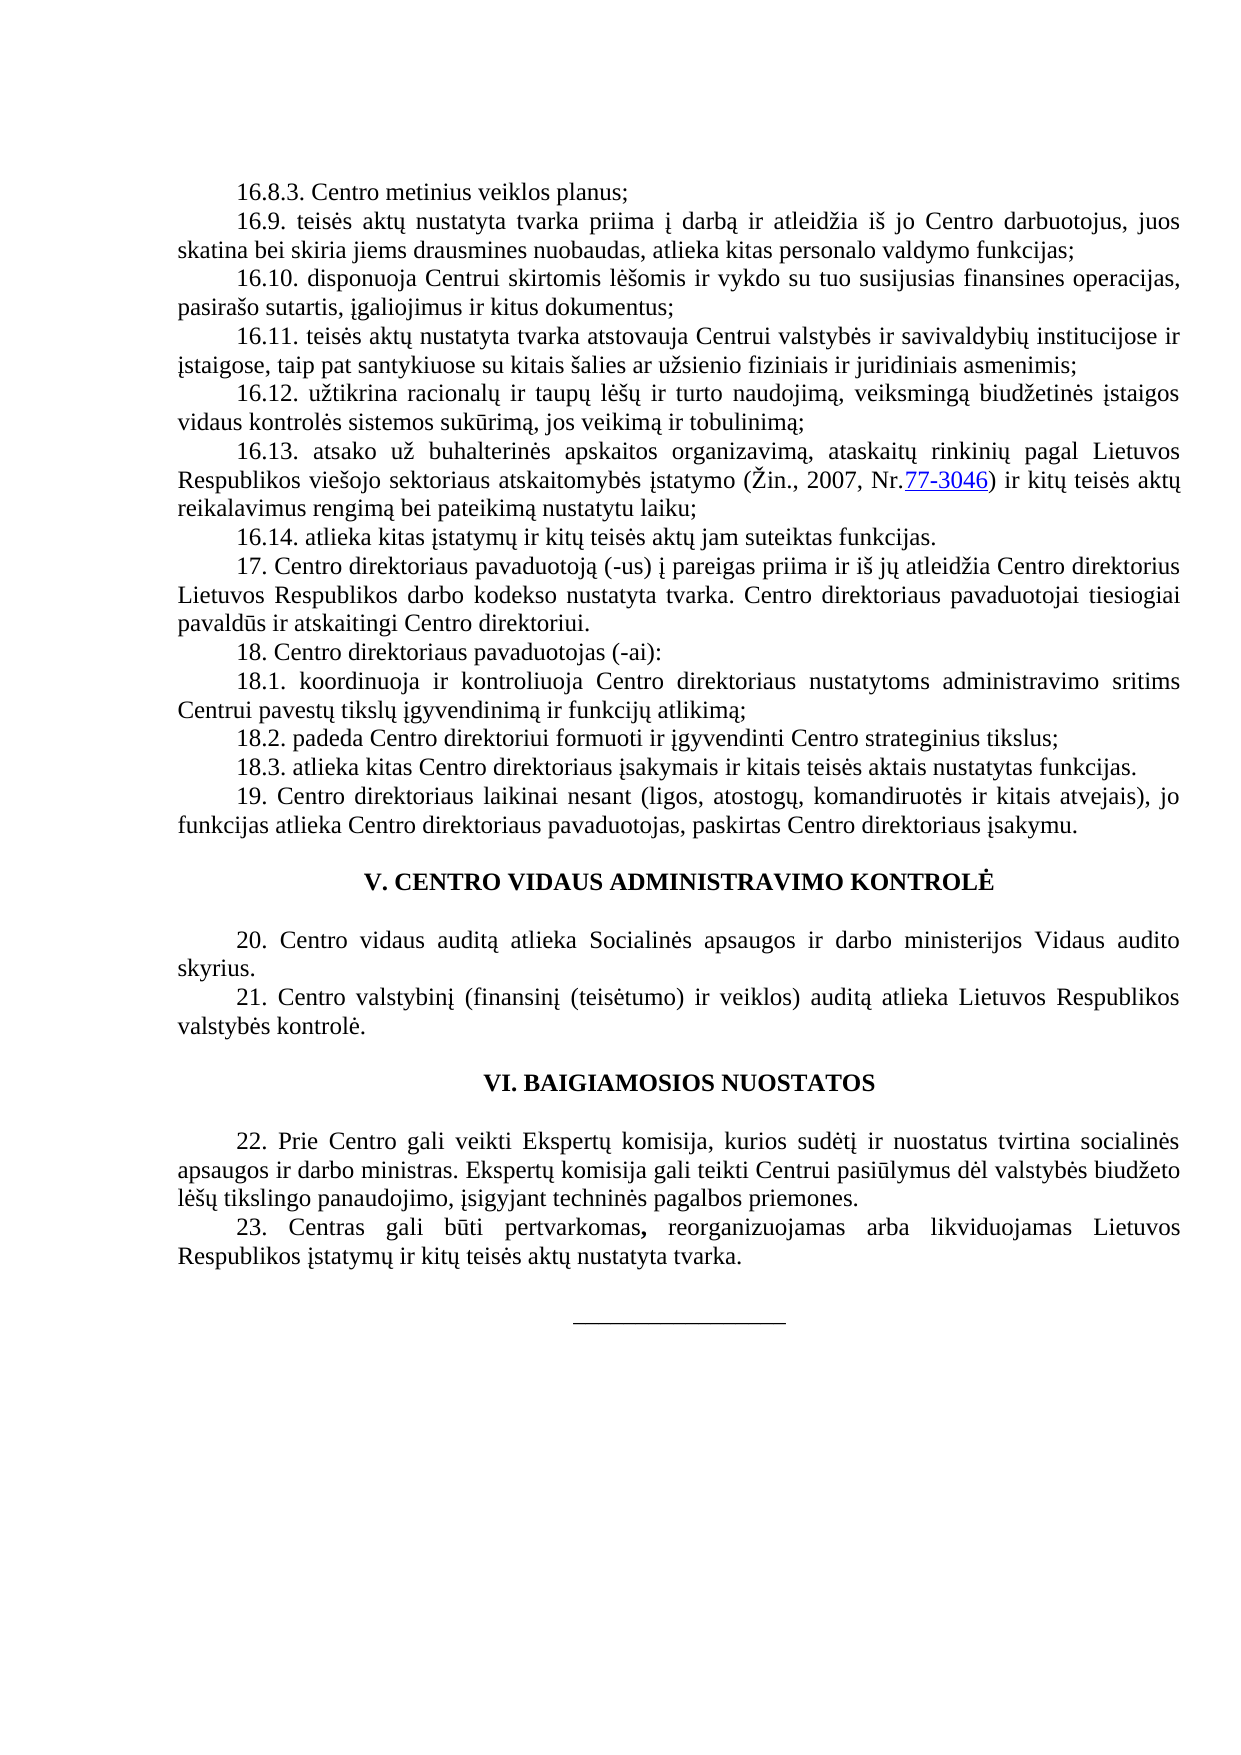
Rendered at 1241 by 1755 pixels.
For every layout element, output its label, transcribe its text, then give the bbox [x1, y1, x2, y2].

text 16.14. atlieka kitas įstatymų ir kitų teisės aktų jam suteiktas funkcijas. [177, 522, 1181, 551]
text 21. Centro valstybinį (finansinį (teisėtumo) ir veiklos) auditą atlieka Lietuvos Respublikos valstybės kontrolė. [177, 982, 1181, 1040]
text 18.1. koordinuoja ir kontroliuoja Centro direktoriaus nustatytoms administravimo sritims Centrui pavestų tikslų įgyvendinimą ir funkcijų atlikimą; [177, 666, 1181, 723]
text 20. Centro vidaus auditą atlieka Socialinės apsaugos ir darbo ministerijos Vidaus audito skyrius. [177, 925, 1181, 982]
text 16.11. teisės aktų nustatyta tvarka atstovauja Centrui valstybės ir savivaldybių institucijose ir įstaigose, taip pat santykiuose su kitais šalies ar užsienio fiziniais ir juridiniais asmenimis; [177, 321, 1181, 378]
text 18.3. atlieka kitas Centro direktoriaus įsakymais ir kitais teisės aktais nustatytas funkcijas. [177, 752, 1181, 781]
text 16.9. teisės aktų nustatyta tvarka priima į darbą ir atleidžia iš jo Centro darbuotojus, juos skatina bei skiria jiems drausmines nuobaudas, atlieka kitas personalo valdymo funkcijas; [177, 206, 1181, 263]
text 19. Centro direktoriaus laikinai nesant (ligos, atostogų, komandiruotės ir kitais atvejais), jo funkcijas atlieka Centro direktoriaus pavaduotojas, paskirtas Centro direktoriaus įsakymu. [177, 781, 1181, 838]
text VI. BAIGIAMOSIOS NUOSTATOS [177, 1068, 1181, 1097]
text 16.12. užtikrina racionalų ir taupų lėšų ir turto naudojimą, veiksmingą biudžetinės įstaigos vidaus kontrolės sistemos sukūrimą, jos veikimą ir tobulinimą; [177, 378, 1181, 436]
text 18. Centro direktoriaus pavaduotojas (-ai): [177, 637, 1181, 666]
text 16.13. atsako už buhalterinės apskaitos organizavimą, ataskaitų rinkinių pagal Lietuvos Respublikos viešojo sektoriaus atskaitomybės įstatymo (Žin., 2007, Nr.77-3046) ir kitų teisės aktų reikalavimus rengimą bei pateikimą nustatytu laiku; [177, 436, 1181, 522]
text 23. Centras gali būti pertvarkomas, reorganizuojamas arba likviduojamas Lietuvos Respublikos įstatymų ir kitų teisės aktų nustatyta tvarka. [177, 1212, 1181, 1270]
text 18.2. padeda Centro direktoriui formuoti ir įgyvendinti Centro strateginius tikslus; [177, 723, 1181, 752]
text 16.8.3. Centro metinius veiklos planus; [177, 177, 1181, 206]
text 22. Prie Centro gali veikti Ekspertų komisija, kurios sudėtį ir nuostatus tvirtina socialinės apsaugos ir darbo ministras. Ekspertų komisija gali teikti Centrui pasiūlymus dėl valstybės biudžeto lėšų tikslingo panaudojimo, įsigyjant techninės pagalbos priemones. [177, 1126, 1181, 1212]
text 16.10. disponuoja Centrui skirtomis lėšomis ir vykdo su tuo susijusias finansines operacijas, pasirašo sutartis, įgaliojimus ir kitus dokumentus; [177, 263, 1181, 321]
text _________________ [177, 1298, 1181, 1327]
text 17. Centro direktoriaus pavaduotoją (-us) į pareigas priima ir iš jų atleidžia Centro direktorius Lietuvos Respublikos darbo kodekso nustatyta tvarka. Centro direktoriaus pavaduotojai tiesiogiai pavaldūs ir atskaitingi Centro direktoriui. [177, 551, 1181, 637]
text V. CENtro VIDAUS ADMINISTRAVIMO KONTROLĖ [177, 867, 1181, 896]
